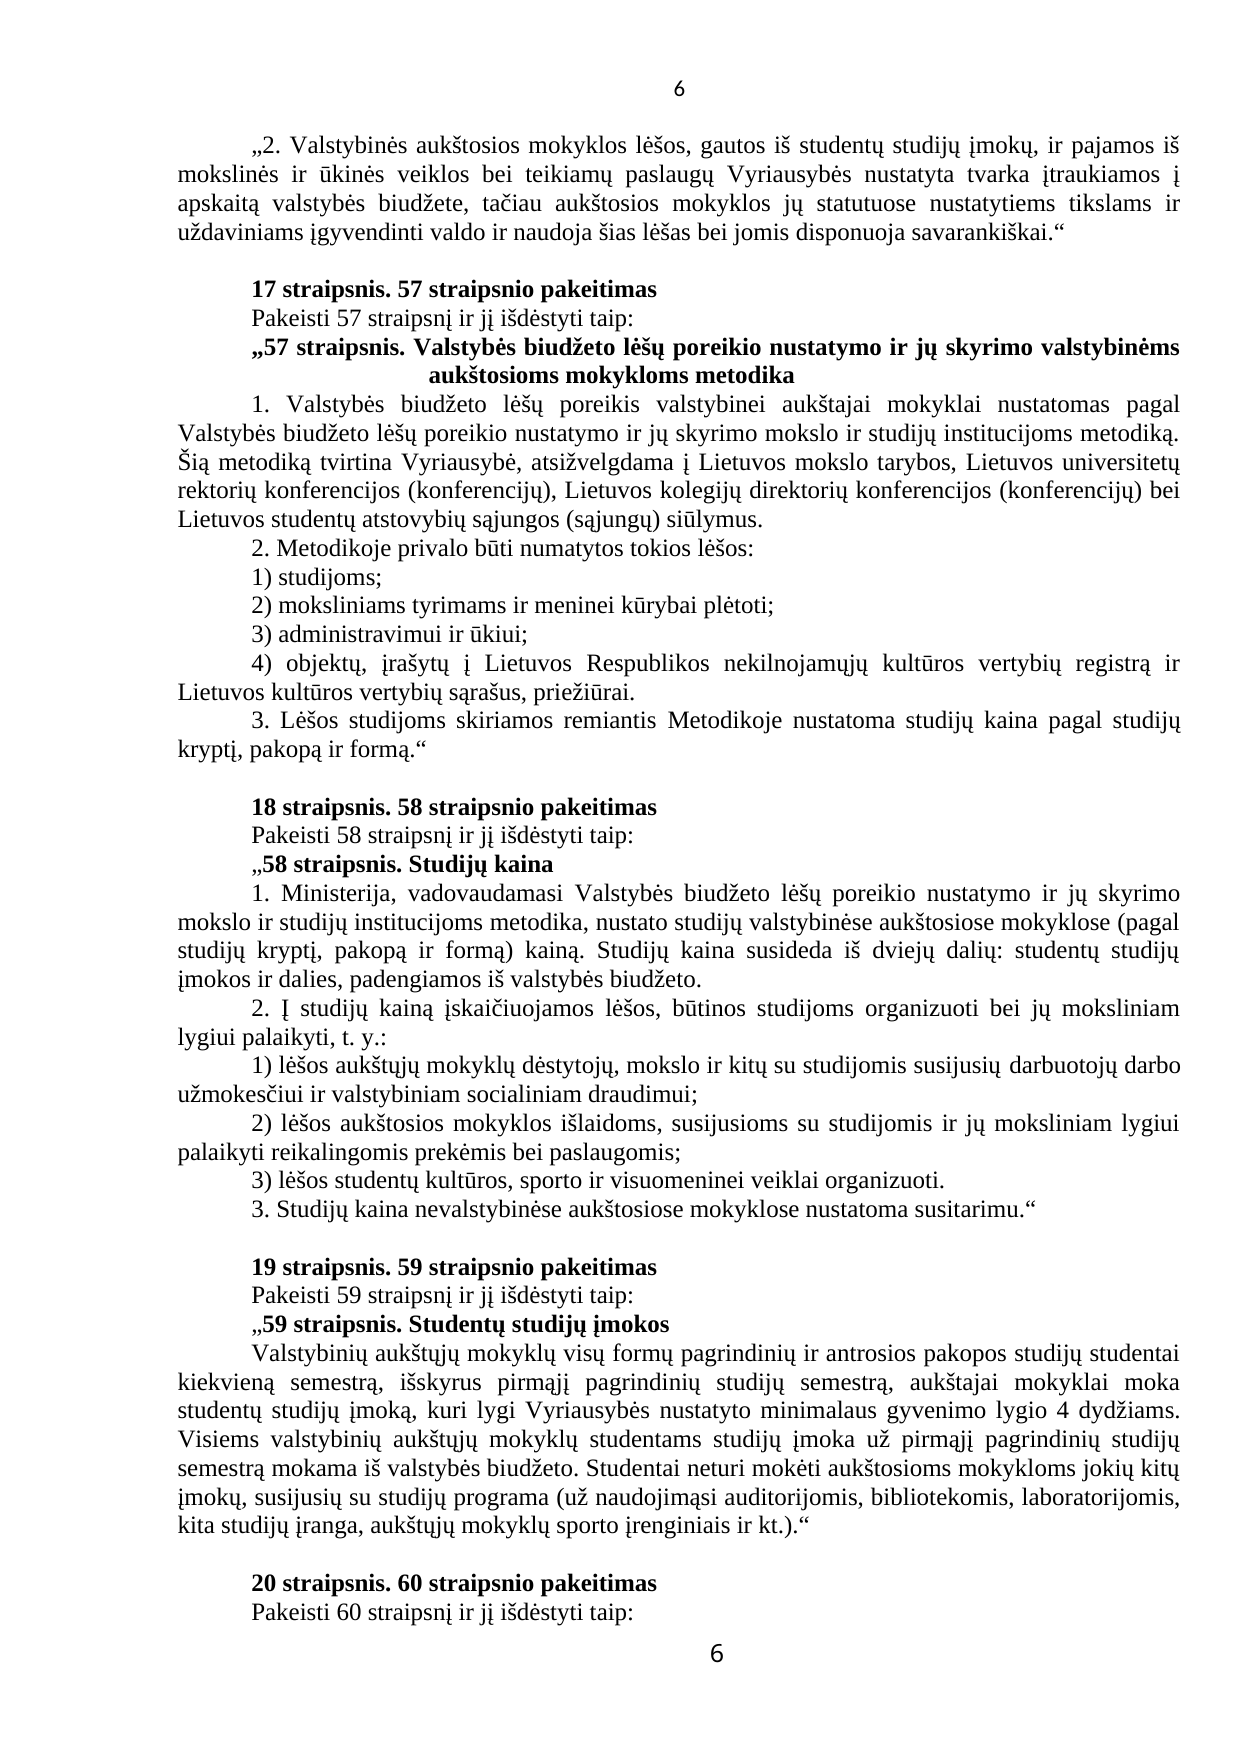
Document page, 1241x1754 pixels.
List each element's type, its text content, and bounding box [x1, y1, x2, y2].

text Pakeisti 60 straipsnį ir jį išdėstyti taip: [177, 1597, 1181, 1626]
text 1. Ministerija, vadovaudamasi valstybės biudžeto lėšų poreikio nustatymo ir jų skyrimo mokslo ir studijų institucijoms metodika, nustato studijų valstybinėse aukštosiose mokyklose (pagal studijų kryptį, pakopą ir formą) kainą. Studijų kaina susideda iš dviejų dalių: studentų studijų įmokos ir dalies, padengiamos iš valstybės biudžeto. [177, 878, 1181, 993]
text „2. Valstybinės aukštosios mokyklos lėšos, gautos iš studentų studijų įmokų, ir pajamos iš mokslinės ir ūkinės veiklos bei teikiamų paslaugų Vyriausybės nustatyta tvarka įtraukiamos į apskaitą valstybės biudžete, tačiau aukštosios mokyklos jų statutuose nustatytiems tikslams ir uždaviniams įgyvendinti valdo ir naudoja šias lėšas bei jomis disponuoja savarankiškai.“ [177, 131, 1181, 246]
text „58 straipsnis. Studijų kaina [177, 849, 1181, 878]
text 3. Lėšos studijoms skiriamos remiantis metodikoje nustatoma studijų kaina pagal studijų kryptį, pakopą ir formą.“ [177, 706, 1181, 763]
text 18 straipsnis. 58 straipsnio pakeitimas [177, 792, 1181, 821]
text 1) studijoms; [177, 562, 1181, 591]
text 3) lėšos studentų kultūros, sporto ir visuomeninei veiklai organizuoti. [177, 1166, 1181, 1194]
text 2. Metodikoje privalo būti numatytos tokios lėšos: [177, 533, 1181, 562]
text „57 straipsnis. Valstybės biudžeto lėšų poreikio nustatymo ir jų skyrimo valstybinėms aukštosioms mokykloms metodika [251, 332, 1181, 389]
text Pakeisti 59 straipsnį ir jį išdėstyti taip: [177, 1281, 1181, 1309]
text 19 straipsnis. 59 straipsnio pakeitimas [177, 1252, 1181, 1281]
text 2. Į studijų kainą įskaičiuojamos lėšos, būtinos studijoms organizuoti bei jų moksliniam lygiui palaikyti, t. y.: [177, 993, 1181, 1051]
text „59 straipsnis. Studentų studijų įmokos [177, 1309, 1181, 1338]
text 1. Valstybės biudžeto lėšų poreikis valstybinei aukštajai mokyklai nustatomas pagal valstybės biudžeto lėšų poreikio nustatymo ir jų skyrimo mokslo ir studijų institucijoms metodiką. Šią metodiką tvirtina Vyriausybė, atsižvelgdama į Lietuvos mokslo tarybos, Lietuvos universitetų rektorių konferencijos (konferencijų), Lietuvos kolegijų direktorių konferencijos (konferencijų) bei Lietuvos studentų atstovybių sąjungos (sąjungų) siūlymus. [177, 389, 1181, 533]
text 3) administravimui ir ūkiui; [177, 619, 1181, 648]
text Valstybinių aukštųjų mokyklų visų formų pagrindinių ir antrosios pakopos studijų studentai kiekvieną semestrą, išskyrus pirmąjį pagrindinių studijų semestrą, aukštajai mokyklai moka studentų studijų įmoką, kuri lygi Vyriausybės nustatyto minimalaus gyvenimo lygio 4 dydžiams. Visiems valstybinių aukštųjų mokyklų studentams studijų įmoka už pirmąjį pagrindinių studijų semestrą mokama iš valstybės biudžeto. Studentai neturi mokėti aukštosioms mokykloms jokių kitų įmokų, susijusių su studijų programa (už naudojimąsi auditorijomis, bibliotekomis, laboratorijomis, kita studijų įranga, aukštųjų mokyklų sporto įrenginiais ir kt.).“ [177, 1338, 1181, 1539]
text 17 straipsnis. 57 straipsnio pakeitimas [177, 274, 1181, 303]
text 3. Studijų kaina nevalstybinėse aukštosiose mokyklose nustatoma susitarimu.“ [177, 1194, 1181, 1223]
text 20 straipsnis. 60 straipsnio pakeitimas [177, 1568, 1181, 1597]
text 1) lėšos aukštųjų mokyklų dėstytojų, mokslo ir kitų su studijomis susijusių darbuotojų darbo užmokesčiui ir valstybiniam socialiniam draudimui; [177, 1051, 1181, 1108]
text Pakeisti 58 straipsnį ir jį išdėstyti taip: [177, 821, 1181, 849]
text 4) objektų, įrašytų į Lietuvos Respublikos nekilnojamųjų kultūros vertybių registrą ir Lietuvos kultūros vertybių sąrašus, priežiūrai. [177, 648, 1181, 706]
text 2) moksliniams tyrimams ir meninei kūrybai plėtoti; [177, 591, 1181, 619]
text Pakeisti 57 straipsnį ir jį išdėstyti taip: [177, 303, 1181, 332]
text 2) lėšos aukštosios mokyklos išlaidoms, susijusioms su studijomis ir jų moksliniam lygiui palaikyti reikalingomis prekėmis bei paslaugomis; [177, 1108, 1181, 1166]
